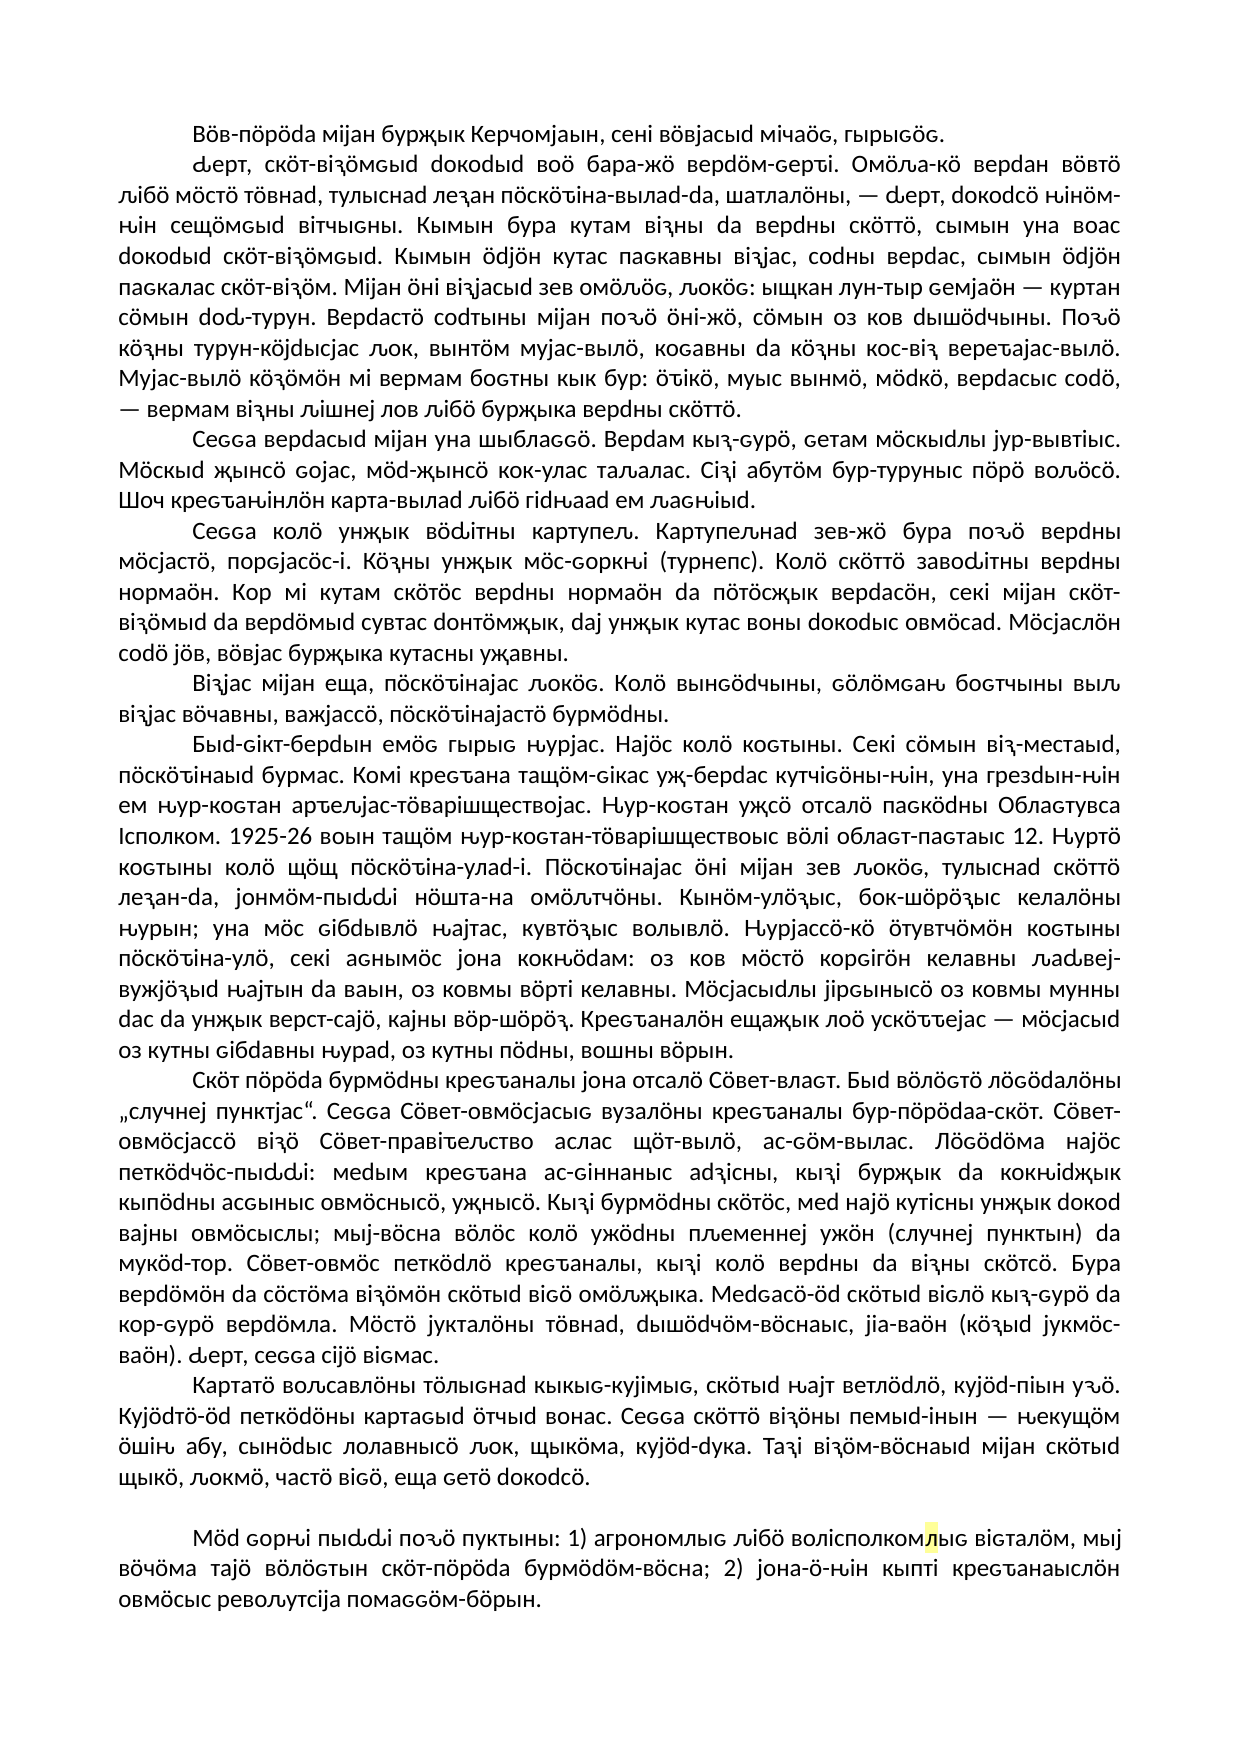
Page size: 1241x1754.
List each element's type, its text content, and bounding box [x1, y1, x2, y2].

text Быԁ-ԍікт-берԁын емӧԍ гырыԍ ԋурјас. Најӧс колӧ коԍтыны. Секі сӧмын віԇ-местаыԁ, пӧскӧԏінаыԁ бурмас. Комі креԍԏана тащӧм-ԍікас уҗ-берԁас кутчіԍӧны-ԋін, уна грезԁын-ԋін ем ԋур-коԍтан арԏеԉјас-тӧварішществојас. Ԋур-коԍтан уҗсӧ отсалӧ паԍкӧԁны Облаԍтувса Ісполком. 1925-26 воын тащӧм ԋур-коԍтан-тӧварішществоыс вӧлі облаԍт-паԍтаыс 12. Ԋуртӧ коԍтыны колӧ щӧщ пӧскӧԏіна-улаԁ-і. Пӧскоԏінајас ӧні міјан зев ԉокӧԍ, тулыснаԁ скӧттӧ леԇан-ԁа, јонмӧм-пыԃԃі нӧшта-на омӧԉтчӧны. Кынӧм-улӧԇыс, бок-шӧрӧԇыс келалӧны ԋурын; уна мӧс ԍібԁывлӧ ԋајтас, кувтӧԇыс волывлӧ. Ԋурјассӧ-кӧ ӧтувтчӧмӧн коԍтыны пӧскӧԏіна-улӧ, секі аԍнымӧс јона кокԋӧԁам: оз ков мӧстӧ корԍігӧн келавны ԉаԃвеј-вужјӧԇыԁ ԋајтын ԁа ваын, оз ковмы вӧрті келавны. Мӧсјасыԁлы јірԍынысӧ оз ковмы мунны ԁас ԁа унҗык верст-сајӧ, кајны вӧр-шӧрӧԇ. Креԍԏаналӧн ещаҗык лоӧ ускӧԏԏејас — мӧсјасыԁ оз кутны ԍібԁавны ԋураԁ, оз кутны пӧԁны, вошны вӧрын. [118, 728, 1122, 1064]
text Віԇјас міјан еща, пӧскӧԏінајас ԉокӧԍ. Колӧ вынԍӧԁчыны, ԍӧлӧмԍаԋ боԍтчыны выԉ віԇјас вӧчавны, важјассӧ, пӧскӧԏінајастӧ бурмӧԁны. [118, 667, 1122, 728]
text Сеԍԍа верԁасыԁ міјан уна шыблаԍԍӧ. Верԁам кыԇ-ԍурӧ, ԍетам мӧскыԁлы јур-вывтіыс. Мӧскыԁ җынсӧ ԍојас, мӧԁ-җынсӧ кок-улас таԉалас. Сіԇі абутӧм бур-туруныс пӧрӧ воԉӧсӧ. Шоч креԍԏаԋінлӧн карта-вылаԁ ԉібӧ гіԁԋааԁ ем ԉаԍԋіыԁ. [118, 423, 1122, 515]
text Скӧт пӧрӧԁа бурмӧԁны креԍԏаналы јона отсалӧ Сӧвет-влаԍт. Быԁ вӧлӧԍтӧ лӧԍӧԁалӧны „случнеј пунктјас“. Сеԍԍа Сӧвет-овмӧсјасыԍ вузалӧны креԍԏаналы бур-пӧрӧԁаа-скӧт. Сӧвет-овмӧсјассӧ віԇӧ Сӧвет-правіԏеԉство аслас щӧт-вылӧ, ас-ԍӧм-вылас. Лӧԍӧԁӧма најӧс петкӧԁчӧс-пыԃԃі: меԁым креԍԏана ас-ԍіннаныс аԁԇісны, кыԇі бурҗык ԁа кокԋіԁҗык кыпӧԁны асԍыныс овмӧснысӧ, уҗнысӧ. Кыԇі бурмӧԁны скӧтӧс, меԁ најӧ кутісны унҗык ԁокоԁ вајны овмӧсыслы; мыј-вӧсна вӧлӧс колӧ ужӧԁны пԉеменнеј ужӧн (случнеј пунктын) ԁа мукӧԁ-тор. Сӧвет-овмӧс петкӧԁлӧ креԍԏаналы, кыԇі колӧ верԁны ԁа віԇны скӧтсӧ. Бура верԁӧмӧн ԁа сӧстӧма віԇӧмӧн скӧтыԁ віԍӧ омӧԉҗыка. Меԁԍасӧ-ӧԁ скӧтыԁ віԍлӧ кыԇ-ԍурӧ ԁа кор-ԍурӧ верԁӧмла. Мӧстӧ јукталӧны тӧвнаԁ, ԁышӧԁчӧм-вӧснаыс, јіа-ваӧн (кӧԇыԁ јукмӧс-ваӧн). Ԃерт, сеԍԍа сіјӧ віԍмас. [118, 1064, 1122, 1369]
text Вӧв-пӧрӧԁа міјан бурҗык Керчомјаын, сені вӧвјасыԁ мічаӧԍ, гырыԍӧԍ. [118, 118, 1122, 149]
text Мӧԁ ԍорԋі пыԃԃі поԅӧ пуктыны: 1) агрономлыԍ ԉібӧ волісполкомлыԍ віԍталӧм, мыј вӧчӧма тајӧ вӧлӧԍтын скӧт-пӧрӧԁа бурмӧԁӧм-вӧсна; 2) јона-ӧ-ԋін кыпті креԍԏанаыслӧн овмӧсыс ревоԉутсіја помаԍԍӧм-бӧрын. [118, 1522, 1122, 1614]
text Сеԍԍа колӧ унҗык вӧԃітны картупеԉ. Картупеԉнаԁ зев-жӧ бура поԅӧ верԁны мӧсјастӧ, порԍјасӧс-і. Кӧԇны унҗык мӧс-ԍоркԋі (турнепс). Колӧ скӧттӧ завоԃітны верԁны нормаӧн. Кор мі кутам скӧтӧс верԁны нормаӧн ԁа пӧтӧсҗык верԁасӧн, секі міјан скӧт-віԇӧмыԁ ԁа верԁӧмыԁ сувтас ԁонтӧмҗык, ԁај унҗык кутас воны ԁокоԁыс овмӧсаԁ. Мӧсјаслӧн соԁӧ јӧв, вӧвјас бурҗыка кутасны уҗавны. [118, 515, 1122, 667]
text Картатӧ воԉсавлӧны тӧлыԍнаԁ кыкыԍ-кујімыԍ, скӧтыԁ ԋајт ветлӧԁлӧ, кујӧԁ-піын уԅӧ. Кујӧԁтӧ-ӧԁ петкӧԁӧны картаԍыԁ ӧтчыԁ вонас. Сеԍԍа скӧттӧ віԇӧны пемыԁ-інын — ԋекущӧм ӧшіԋ абу, сынӧԁыс лолавнысӧ ԉок, щыкӧма, кујӧԁ-ԁука. Таԇі віԇӧм-вӧснаыԁ міјан скӧтыԁ щыкӧ, ԉокмӧ, частӧ віԍӧ, еща ԍетӧ ԁокоԁсӧ. [118, 1369, 1122, 1492]
text Ԃерт, скӧт-віԇӧмԍыԁ ԁокоԁыԁ воӧ бара-жӧ верԁӧм-ԍерԏі. Омӧԉа-кӧ верԁан вӧвтӧ ԉібӧ мӧстӧ тӧвнаԁ, тулыснаԁ леԇан пӧскӧԏіна-вылаԁ-ԁа, шатлалӧны, — ԃерт, ԁокоԁсӧ ԋінӧм-ԋін сещӧмԍыԁ вітчыԍны. Кымын бура кутам віԇны ԁа верԁны скӧттӧ, сымын уна воас ԁокоԁыԁ скӧт-віԇӧмԍыԁ. Кымын ӧԁјӧн кутас паԍкавны віԇјас, соԁны верԁас, сымын ӧԁјӧн паԍкалас скӧт-віԇӧм. Міјан ӧні віԇјасыԁ зев омӧԉӧԍ, ԉокӧԍ: ыщкан лун-тыр ԍемјаӧн — куртан сӧмын ԁоԃ-турун. Верԁастӧ соԁтыны міјан поԅӧ ӧні-жӧ, сӧмын оз ков ԁышӧԁчыны. Поԅӧ кӧԇны турун-кӧјԁысјас ԉок, вынтӧм мујас-вылӧ, коԍавны ԁа кӧԇны кос-віԇ вереԏајас-вылӧ. Мујас-вылӧ кӧԇӧмӧн мі вермам боԍтны кык бур: ӧԏікӧ, муыс вынмӧ, мӧԁкӧ, верԁасыс соԁӧ, — вермам віԇны ԉішнеј лов ԉібӧ бурҗыка верԁны скӧттӧ. [118, 149, 1122, 423]
